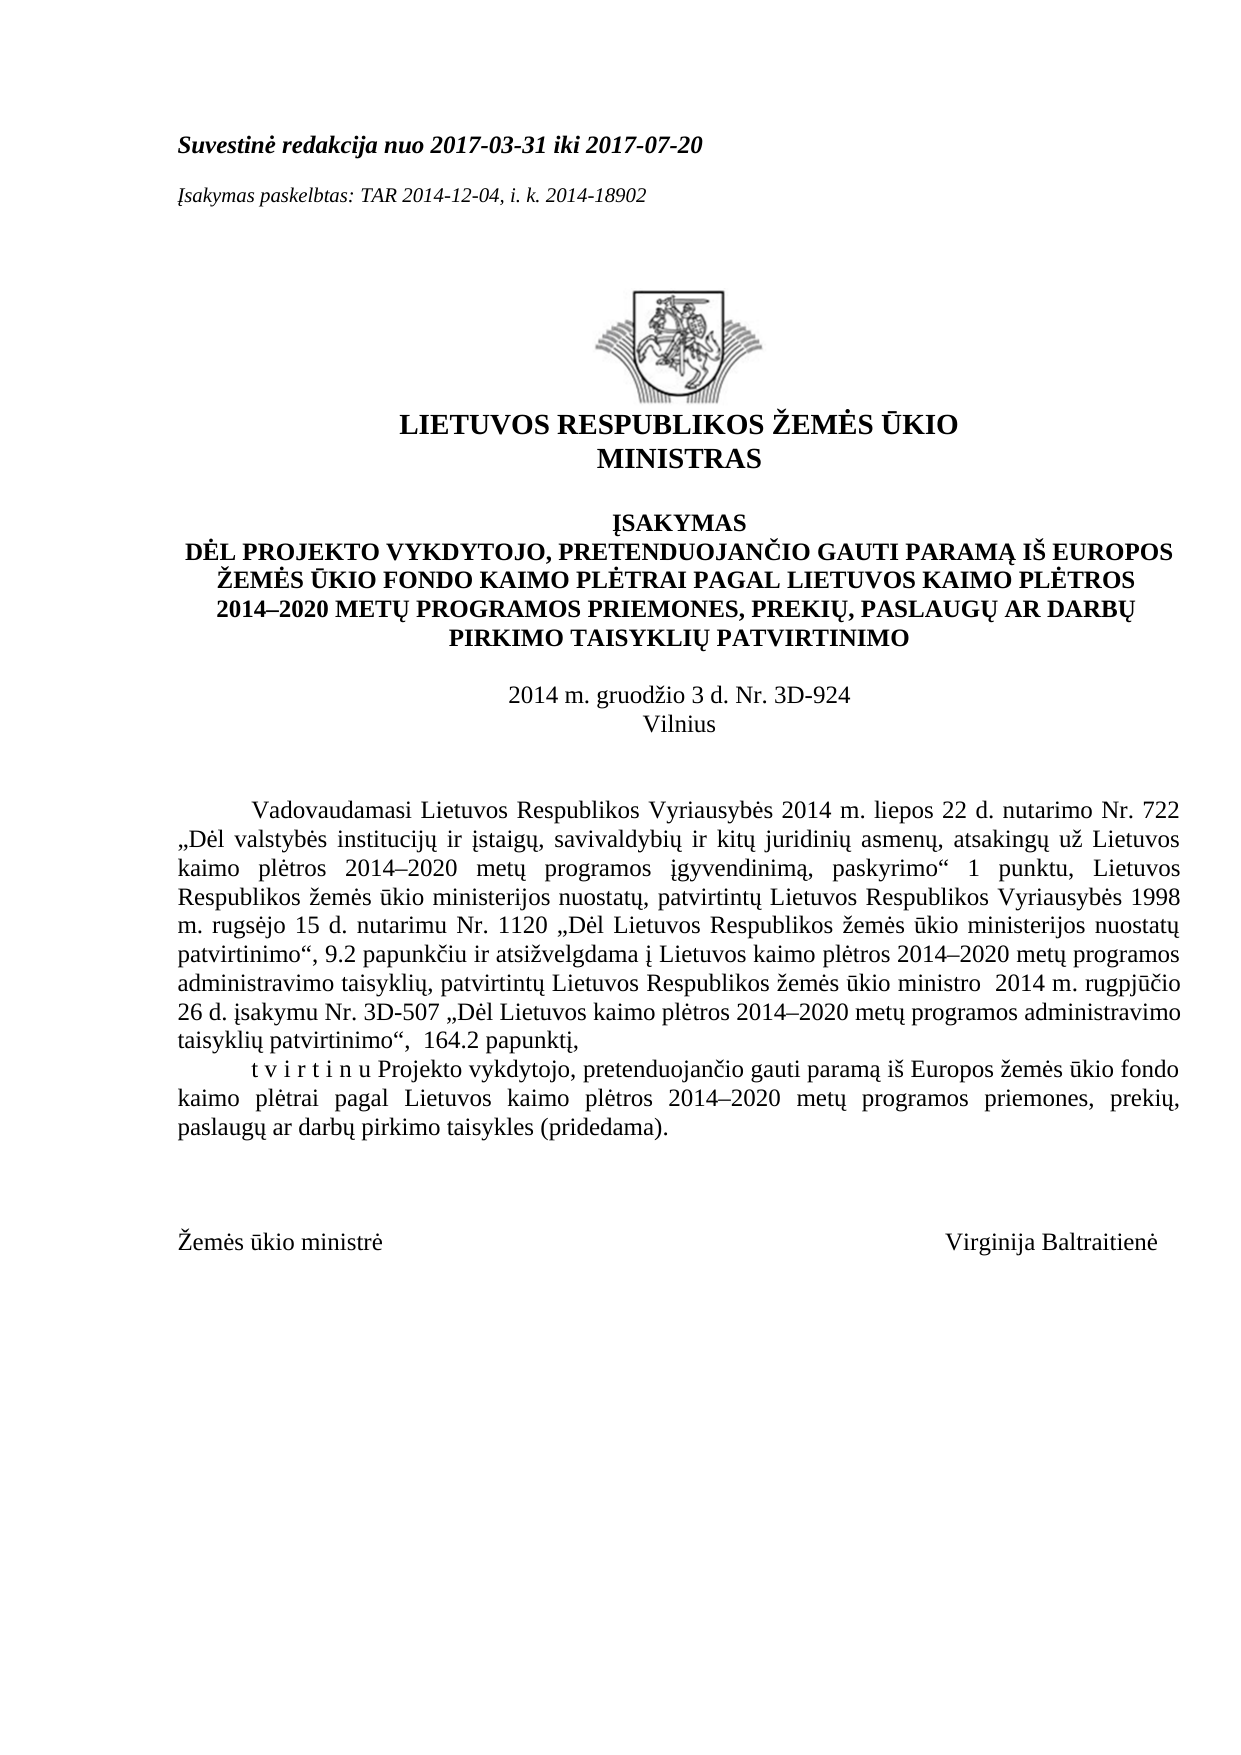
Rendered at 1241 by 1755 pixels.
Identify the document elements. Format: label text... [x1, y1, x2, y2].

text Žemės ūkio ministrė Virginija Baltraitienė [177, 1227, 1181, 1255]
text Suvestinė redakcija nuo 2017-03-31 iki 2017-07-20 [177, 130, 1181, 159]
text 2014 m. gruodžio 3 d. Nr. 3D-924 [177, 680, 1181, 709]
text DĖL PROJEKTO VYKDYTOJO, PRETENDUOJANČIO GAUTI PARAMĄ IŠ EUROPOS žemės ūkio fondo kaimo plėtrai PAGAL LIETUVOS KAIMO PLĖTROS 2014–2020 Metų PROGRAMOS PRiemones, PREKIŲ, PASLAUGŲ AR DARBŲ Pirkimo TAISYKLIŲ PATVIRTINIMO [177, 537, 1181, 652]
text Vilnius [177, 709, 1181, 738]
text Įsakymas paskelbtas: TAR 2014-12-04, i. k. 2014-18902 [177, 183, 1181, 207]
text t v i r t i n u Projekto vykdytojo, pretenduojančio gauti paramą iš Europos žemės ūkio fondo kaimo plėtrai pagal Lietuvos kaimo plėtros 2014–2020 metų programos priemones, prekių, paslaugų ar darbų pirkimo taisykles (pridedama). [177, 1054, 1181, 1140]
text LIETUVOS RESPUBLIKOS ŽEMĖS ŪKIO [177, 407, 1181, 441]
text MINISTRAS [177, 441, 1181, 474]
text ĮSAKYMAS [177, 508, 1181, 537]
text Vadovaudamasi Lietuvos Respublikos Vyriausybės 2014 m. liepos 22 d. nutarimo Nr. 722 „Dėl valstybės institucijų ir įstaigų, savivaldybių ir kitų juridinių asmenų, atsakingų už Lietuvos kaimo plėtros 2014–2020 metų programos įgyvendinimą, paskyrimo“ 1 punktu, Lietuvos Respublikos žemės ūkio ministerijos nuostatų, patvirtintų Lietuvos Respublikos Vyriausybės 1998 m. rugsėjo 15 d. nutarimu Nr. 1120 „Dėl Lietuvos Respublikos žemės ūkio ministerijos nuostatų patvirtinimo“, 9.2 papunkčiu ir atsižvelgdama į Lietuvos kaimo plėtros 2014–2020 metų programos administravimo taisyklių, patvirtintų Lietuvos Respublikos žemės ūkio ministro 2014 m. rugpjūčio 26 d. įsakymu Nr. 3D-507 „Dėl Lietuvos kaimo plėtros 2014–2020 metų programos administravimo taisyklių patvirtinimo“, 164.2 papunktį, [177, 795, 1181, 1054]
